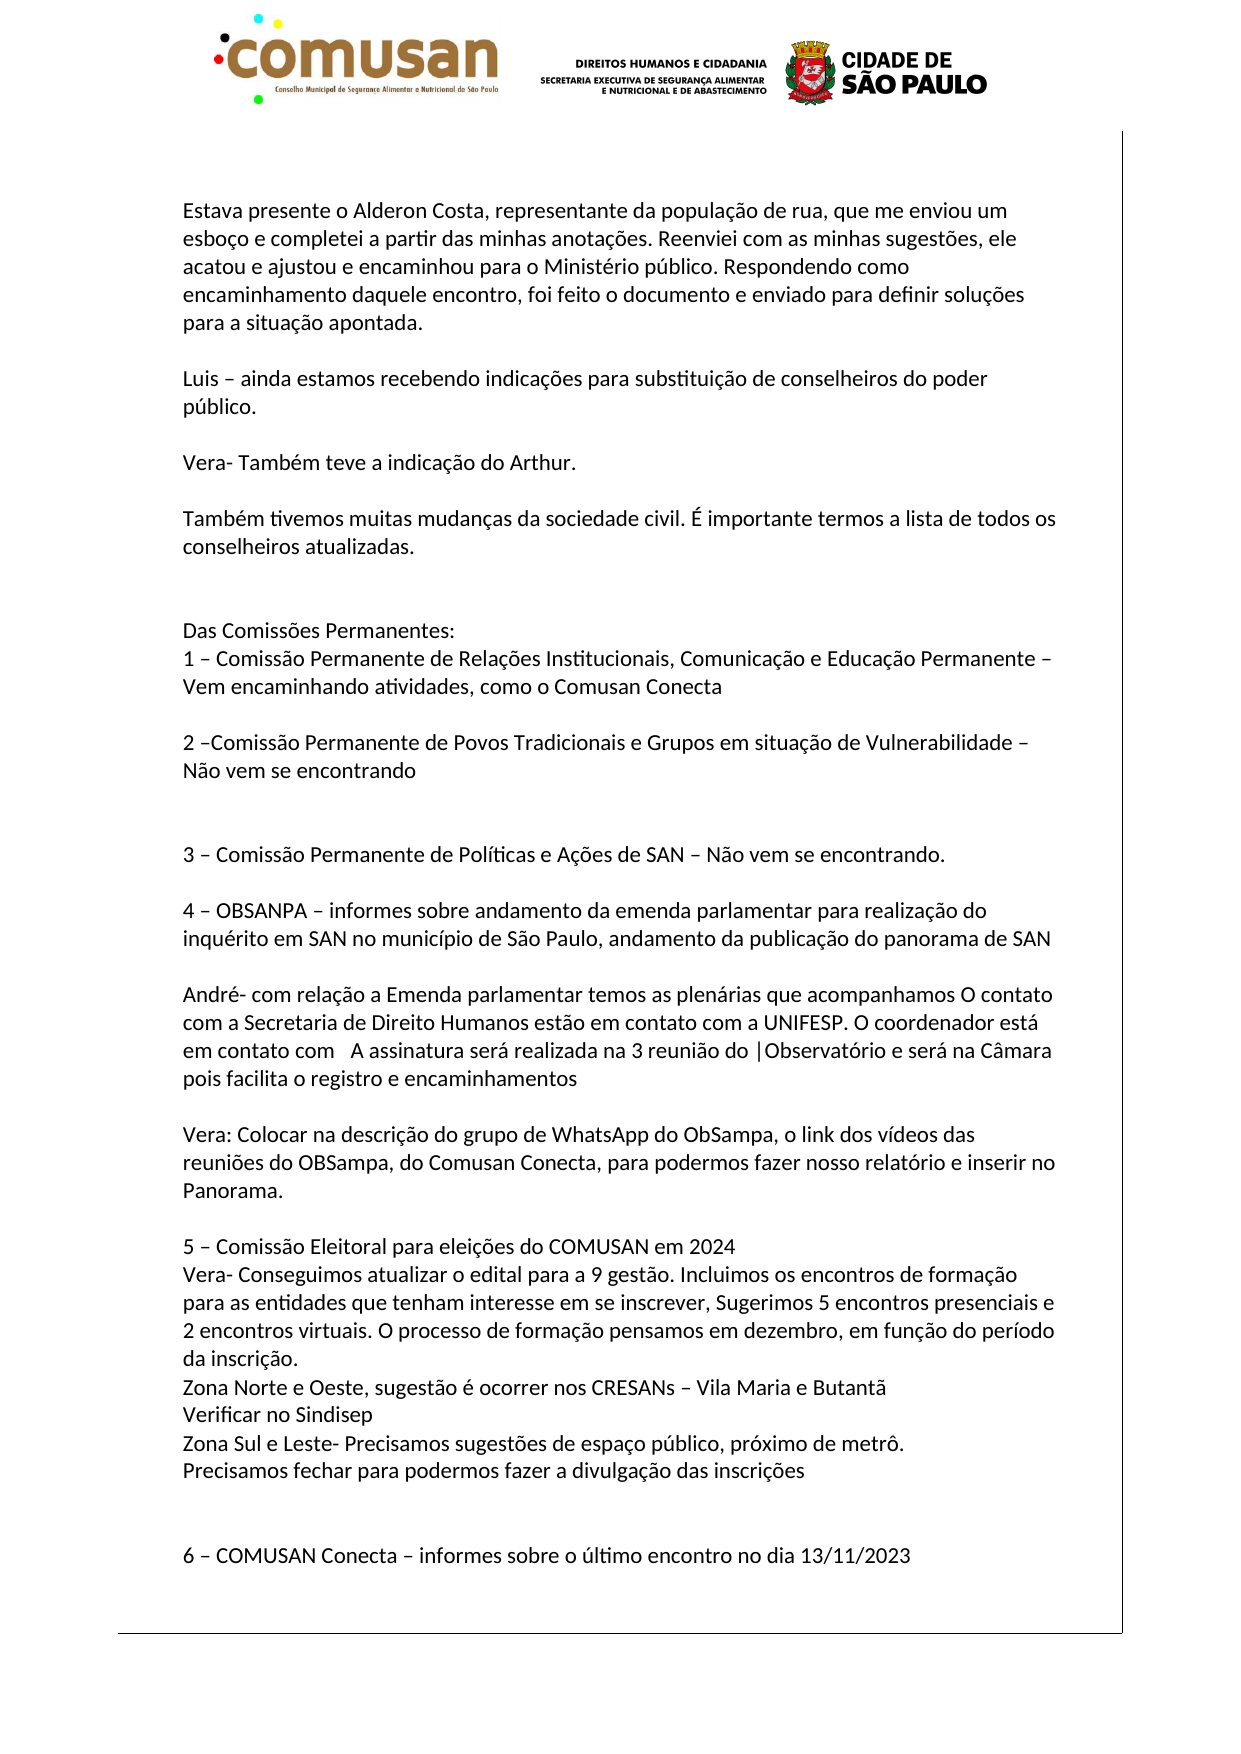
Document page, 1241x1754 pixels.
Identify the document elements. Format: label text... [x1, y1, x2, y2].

text Verificar no Sindisep [118, 1401, 1122, 1429]
text Vera: Colocar na descrição do grupo de WhatsApp do ObSampa, o link dos vídeos das reuniões do OBSampa, do Comusan Conecta, para podermos fazer nosso relatório e inserir no Panorama. [118, 1120, 1122, 1204]
text André- com relação a Emenda parlamentar temos as plenárias que acompanhamos O contato com a Secretaria de Direito Humanos estão em contato com a UNIFESP. O coordenador está em contato com A assinatura será realizada na 3 reunião do |Observatório e será na Câmara pois facilita o registro e encaminhamentos [118, 980, 1122, 1092]
text 5 – Comissão Eleitoral para eleições do COMUSAN em 2024 [118, 1232, 1122, 1261]
text 3 – Comissão Permanente de Políticas e Ações de SAN – Não vem se encontrando. [118, 840, 1122, 868]
text 6 – COMUSAN Conecta – informes sobre o último encontro no dia 13/11/2023 [118, 1541, 1122, 1633]
text 4 – OBSANPA – informes sobre andamento da emenda parlamentar para realização do inquérito em SAN no município de São Paulo, andamento da publicação do panorama de SAN [118, 896, 1122, 952]
text Das Comissões Permanentes: [118, 616, 1122, 644]
text Vera- Conseguimos atualizar o edital para a 9 gestão. Incluimos os encontros de formação para as entidades que tenham interesse em se inscrever, Sugerimos 5 encontros presenciais e 2 encontros virtuais. O processo de formação pensamos em dezembro, em função do período da inscrição. [118, 1261, 1122, 1373]
text Luis – ainda estamos recebendo indicações para substituição de conselheiros do poder público. [118, 364, 1122, 420]
text Precisamos fechar para podermos fazer a divulgação das inscrições [118, 1457, 1122, 1485]
text Também tivemos muitas mudanças da sociedade civil. É importante termos a lista de todos os conselheiros atualizadas. [118, 504, 1122, 560]
text 2 –Comissão Permanente de Povos Tradicionais e Grupos em situação de Vulnerabilidade – Não vem se encontrando [118, 728, 1122, 784]
text 1 – Comissão Permanente de Relações Institucionais, Comunicação e Educação Permanente – Vem encaminhando atividades, como o Comusan Conecta [118, 644, 1122, 700]
text Estava presente o Alderon Costa, representante da população de rua, que me enviou um esboço e completei a partir das minhas anotações. Reenviei com as minhas sugestões, ele acatou e ajustou e encaminhou para o Ministério público. Respondendo como encaminhamento daquele encontro, foi feito o documento e enviado para definir soluções para a situação apontada. [118, 131, 1122, 336]
text Zona Norte e Oeste, sugestão é ocorrer nos CRESANs – Vila Maria e Butantã [118, 1373, 1122, 1401]
text Vera- Também teve a indicação do Arthur. [118, 448, 1122, 476]
text Zona Sul e Leste- Precisamos sugestões de espaço público, próximo de metrô. [118, 1429, 1122, 1457]
